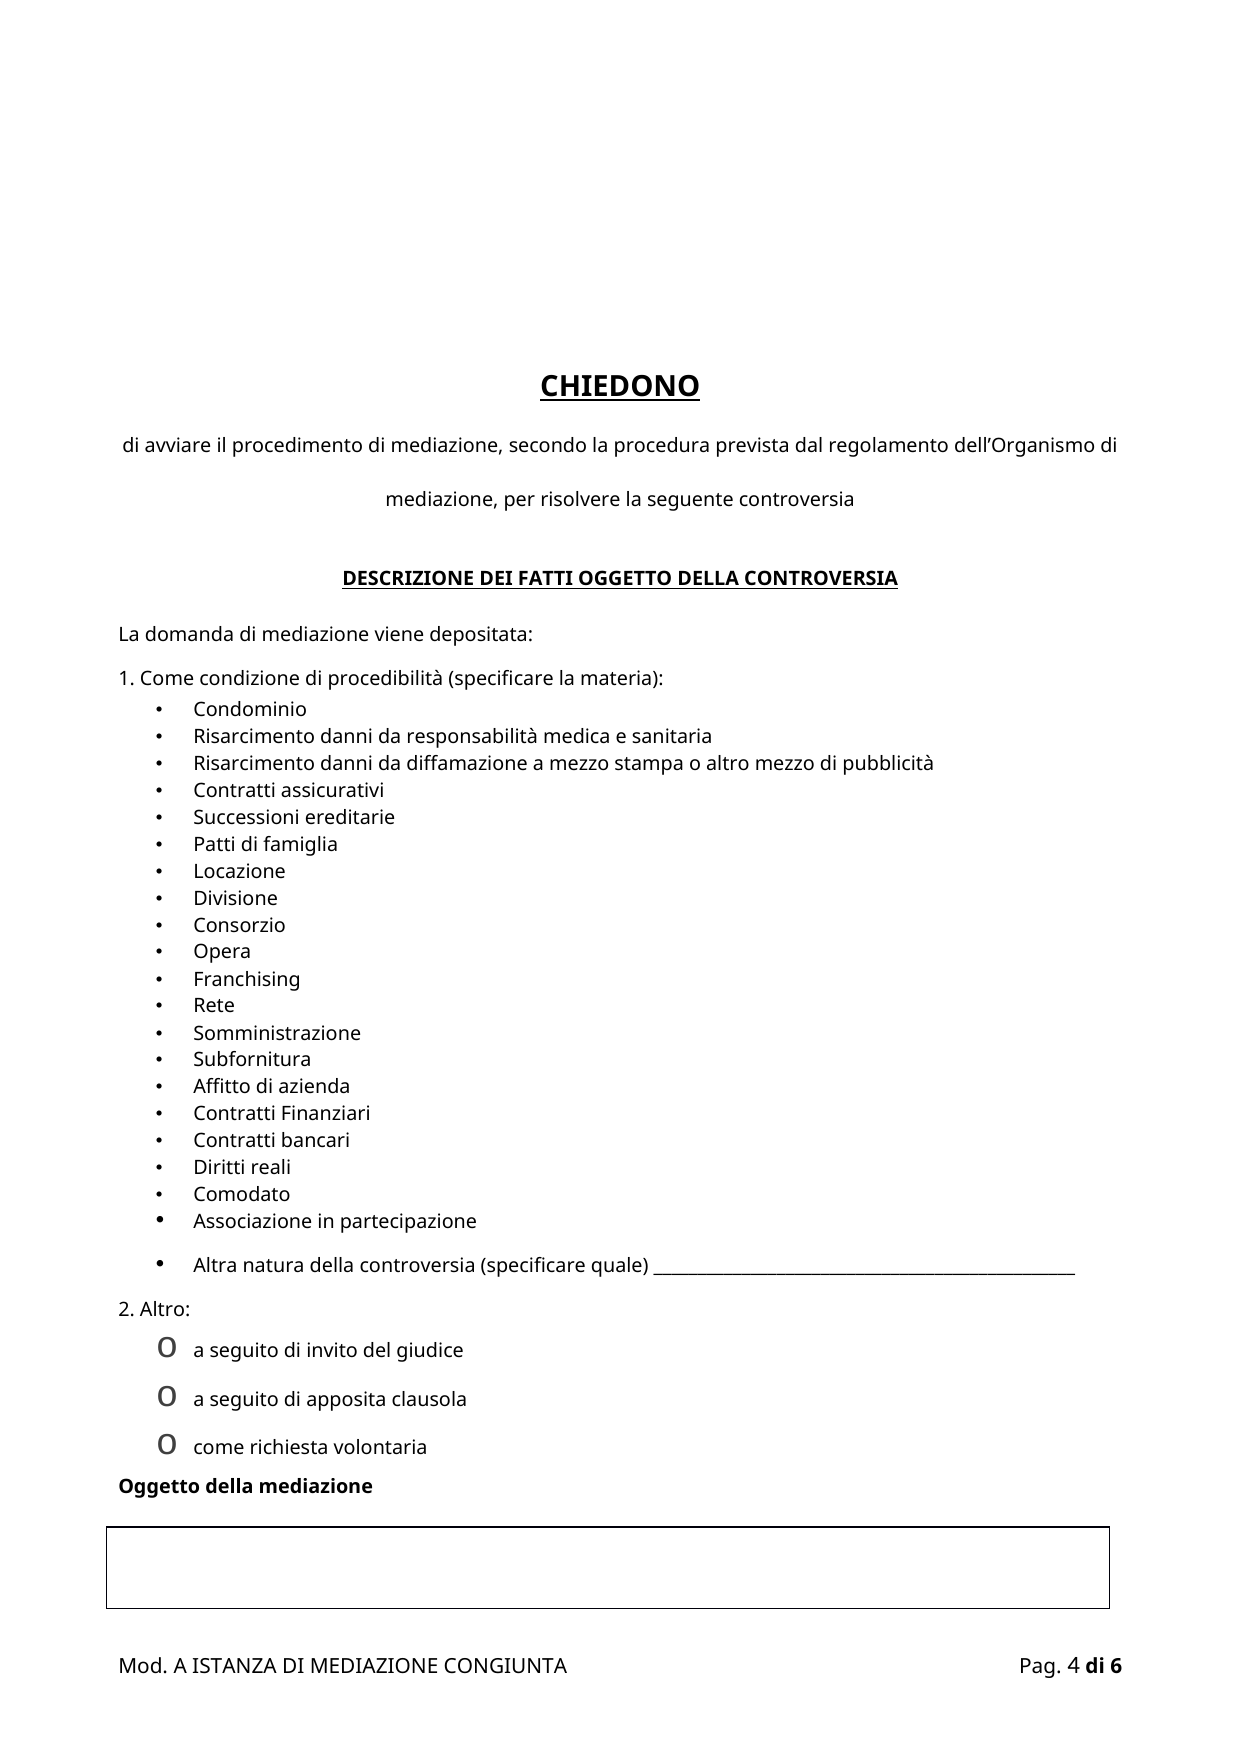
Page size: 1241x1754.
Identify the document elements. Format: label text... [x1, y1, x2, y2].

text 2. Altro: [118, 1295, 1122, 1322]
list Successioni ereditarie [156, 803, 1122, 830]
list Patti di famiglia [156, 830, 1122, 857]
list Associazione in partecipazione [156, 1208, 1122, 1234]
list Affitto di azienda [156, 1073, 1122, 1100]
text Oggetto della mediazione [118, 1472, 1122, 1499]
list Franchising [156, 965, 1122, 992]
list Risarcimento danni da diffamazione a mezzo stampa o altro mezzo di pubblicità [156, 749, 1122, 776]
list Opera [156, 938, 1122, 965]
text 1. Come condizione di procedibilità (specificare la materia): [118, 664, 1122, 691]
list Contratti Finanziari [156, 1100, 1122, 1127]
list come richiesta volontaria [156, 1423, 1122, 1466]
text La domanda di mediazione viene depositata: [118, 621, 1122, 648]
list Locazione [156, 857, 1122, 884]
table_header [107, 1528, 1109, 1608]
list Contratti bancari [156, 1127, 1122, 1154]
text DESCRIZIONE DEI FATTI OGGETTO DELLA CONTROVERSIA [118, 565, 1122, 592]
list Consorzio [156, 911, 1122, 938]
list a seguito di apposita clausola [156, 1375, 1122, 1417]
list Risarcimento danni da responsabilità medica e sanitaria [156, 722, 1122, 749]
list Divisione [156, 884, 1122, 911]
text CHIEDONO di avviare il procedimento di mediazione, secondo la procedura prevista dal regolamento dell’Organismo di mediazione, per risolvere la seguente controversia [118, 365, 1122, 513]
list a seguito di invito del giudice [156, 1326, 1122, 1368]
list Somministrazione [156, 1019, 1122, 1046]
list Subfornitura [156, 1046, 1122, 1073]
list Diritti reali [156, 1154, 1122, 1181]
list Rete [156, 992, 1122, 1019]
list Comodato [156, 1181, 1122, 1208]
list Altra natura della controversia (specificare quale) ________________________________________________ [156, 1251, 1122, 1278]
list Condominio [156, 695, 1122, 722]
list Contratti assicurativi [156, 776, 416, 803]
